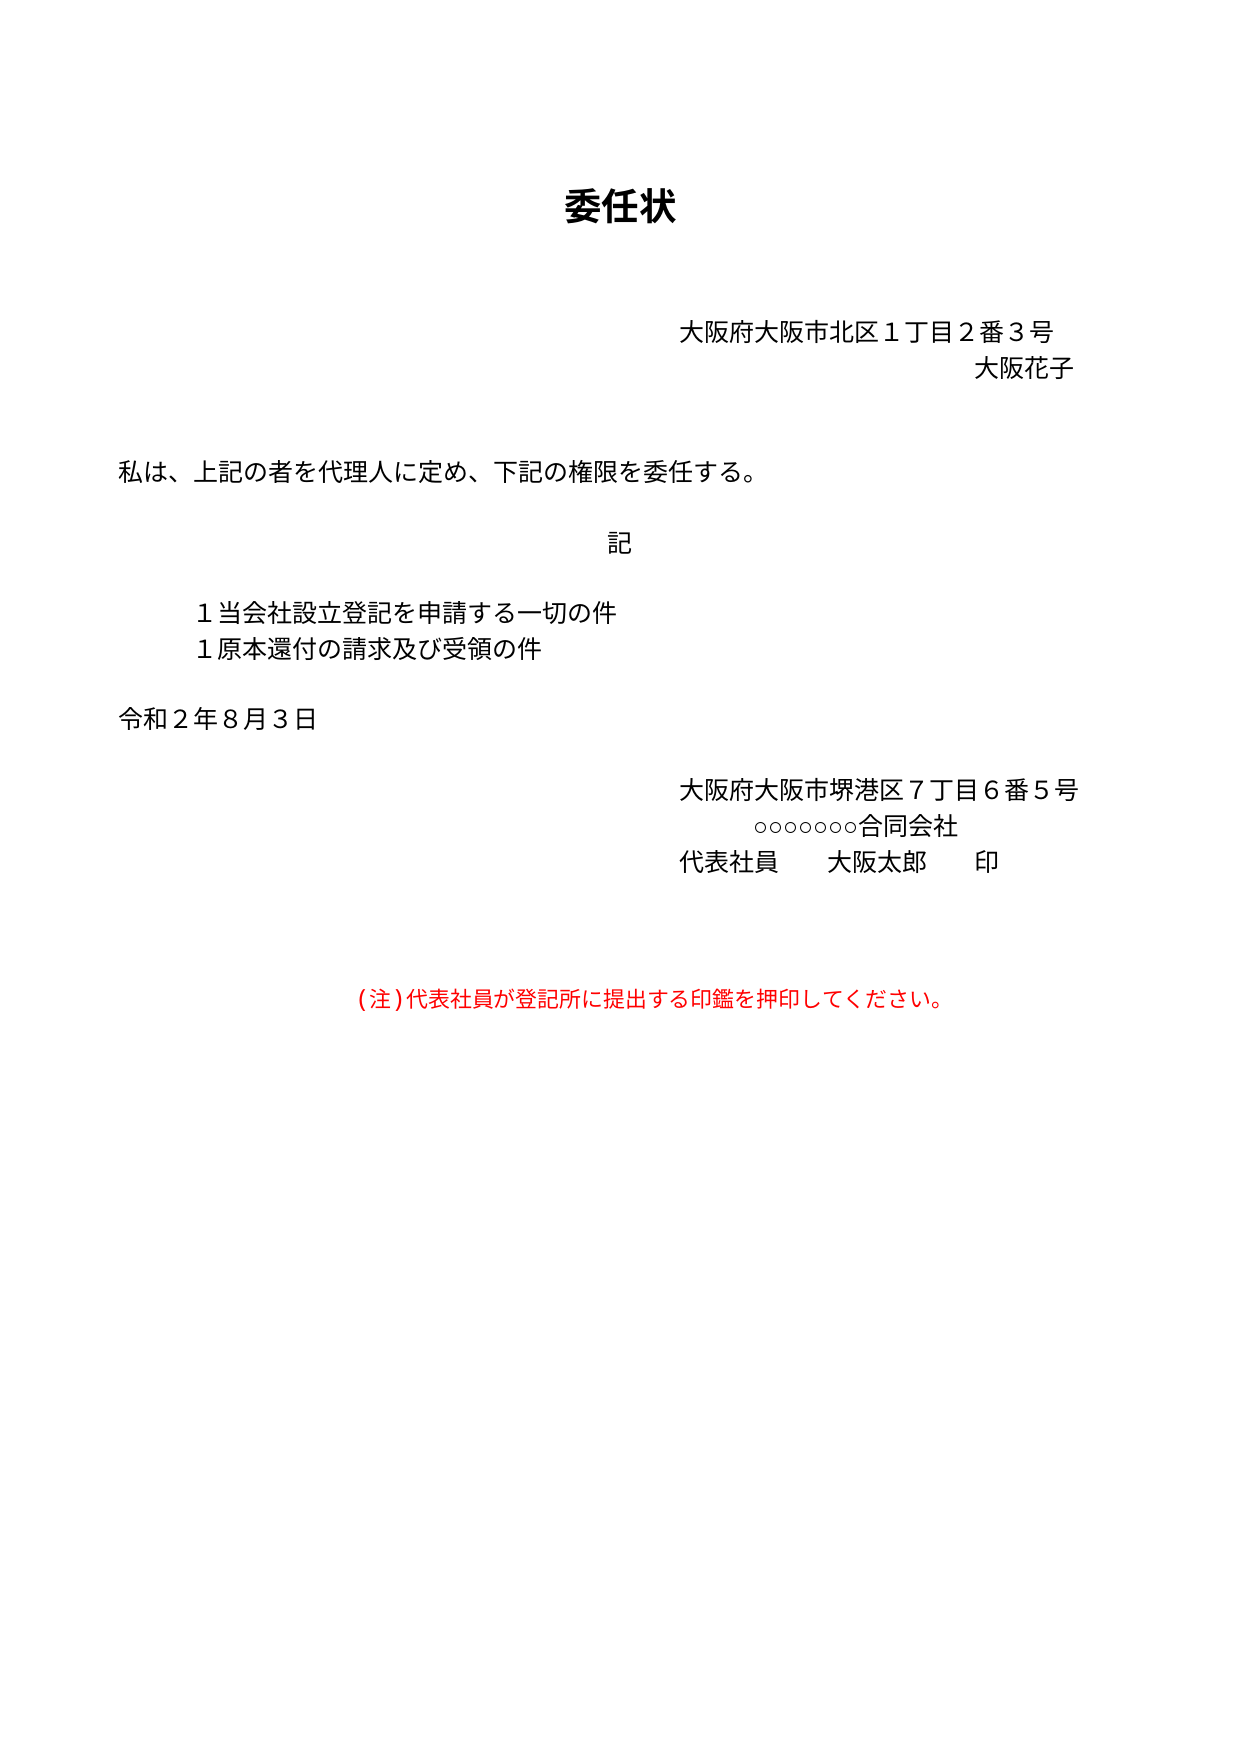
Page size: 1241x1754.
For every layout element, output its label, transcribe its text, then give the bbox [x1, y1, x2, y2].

subtitle 委任状 [118, 177, 1122, 231]
text (注)代表社員が登記所に提出する印鑑を押印してください。 [354, 981, 1122, 1015]
text 大阪府大阪市堺港区７丁目６番５号 [118, 770, 1122, 806]
text 私は、上記の者を代理人に定め、下記の権限を委任する。 [118, 453, 1122, 489]
text ○○○○○○○合同会社 [118, 806, 1122, 843]
text １当会社設立登記を申請する一切の件 [118, 593, 1122, 629]
text 大阪花子 [118, 348, 1122, 384]
text 代表社員 大阪太郎 印 [118, 843, 1122, 879]
text 大阪府大阪市北区１丁目２番３号 [118, 312, 1122, 348]
text 記 [118, 523, 1122, 559]
text 令和２年８月３日 [118, 700, 1122, 736]
text １原本還付の請求及び受領の件 [118, 629, 1122, 666]
